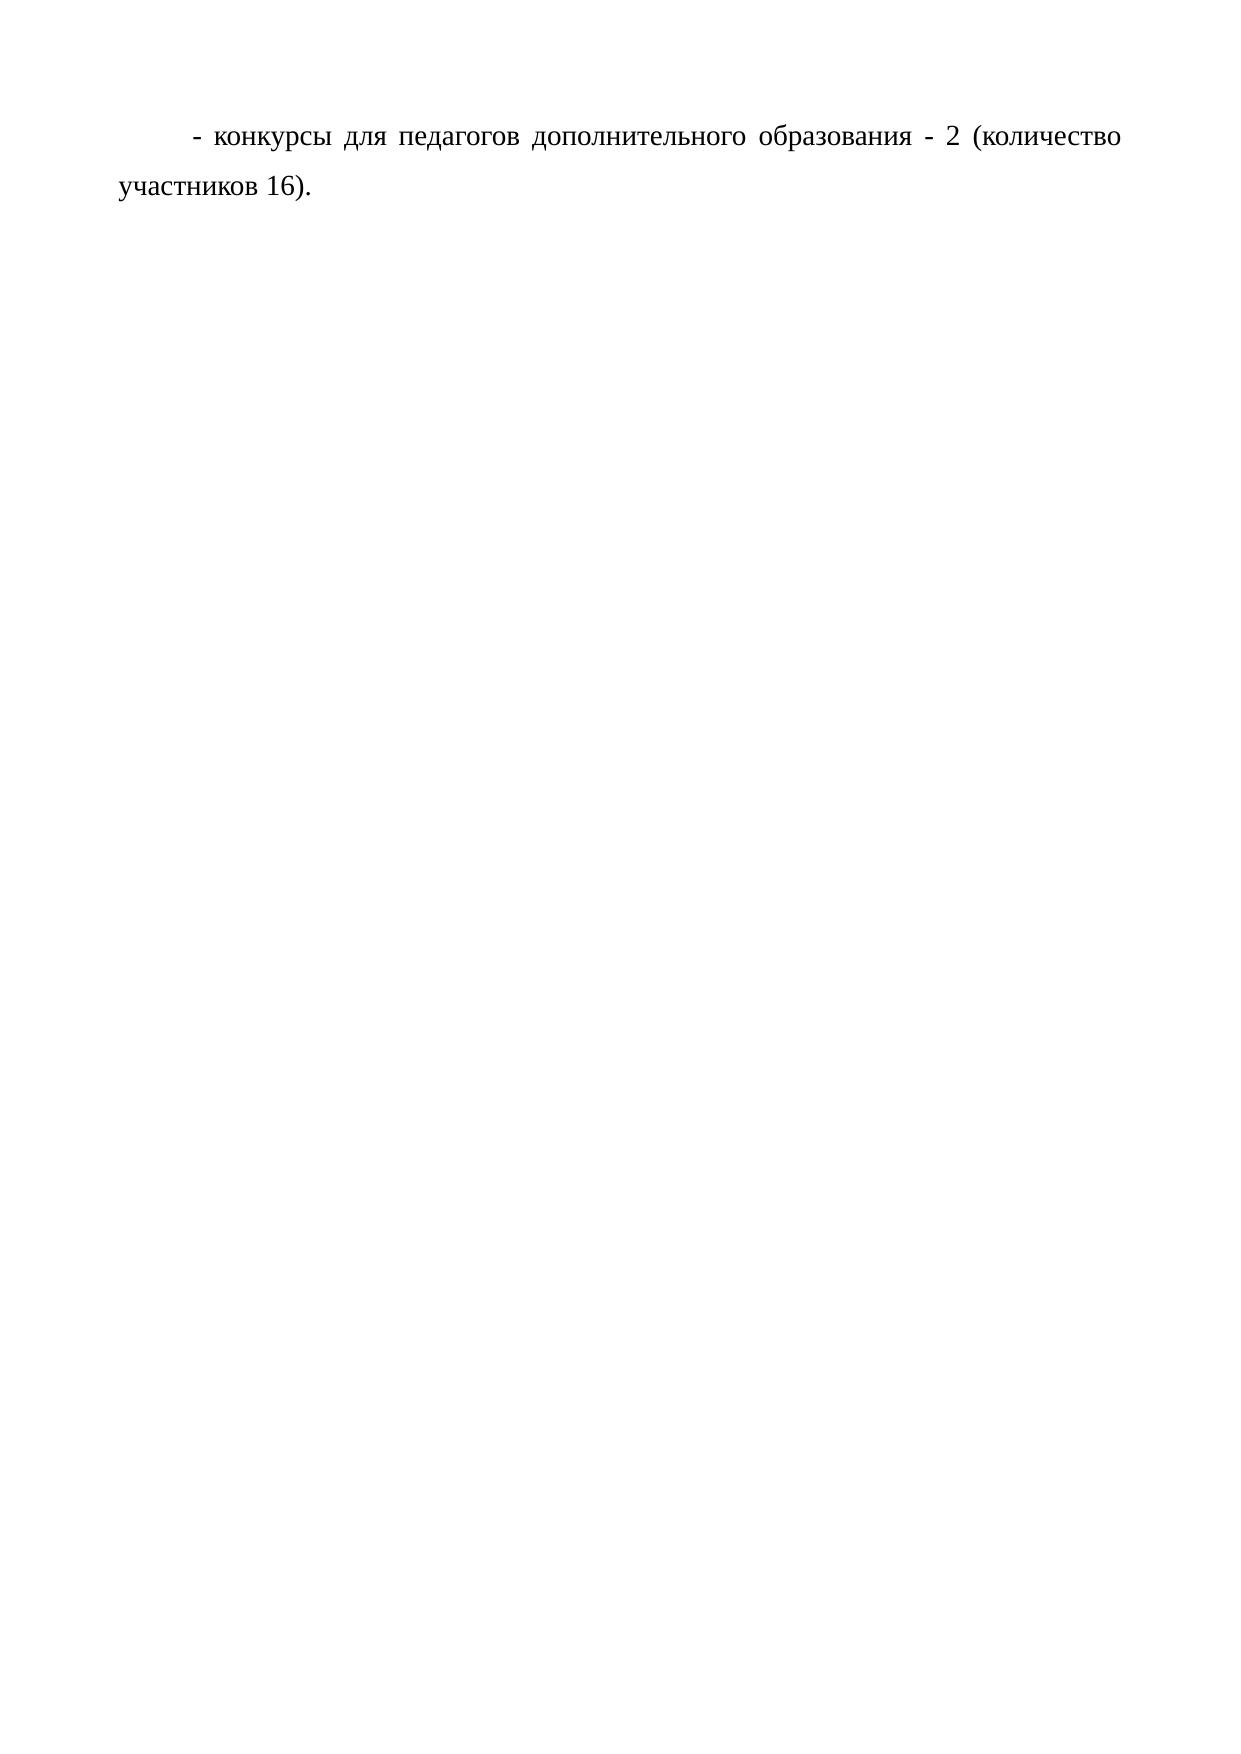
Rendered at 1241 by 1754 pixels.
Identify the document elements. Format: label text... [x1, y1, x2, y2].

text - конкурсы для педагогов дополнительного образования - 2 (количество участников 16). [118, 118, 1122, 202]
